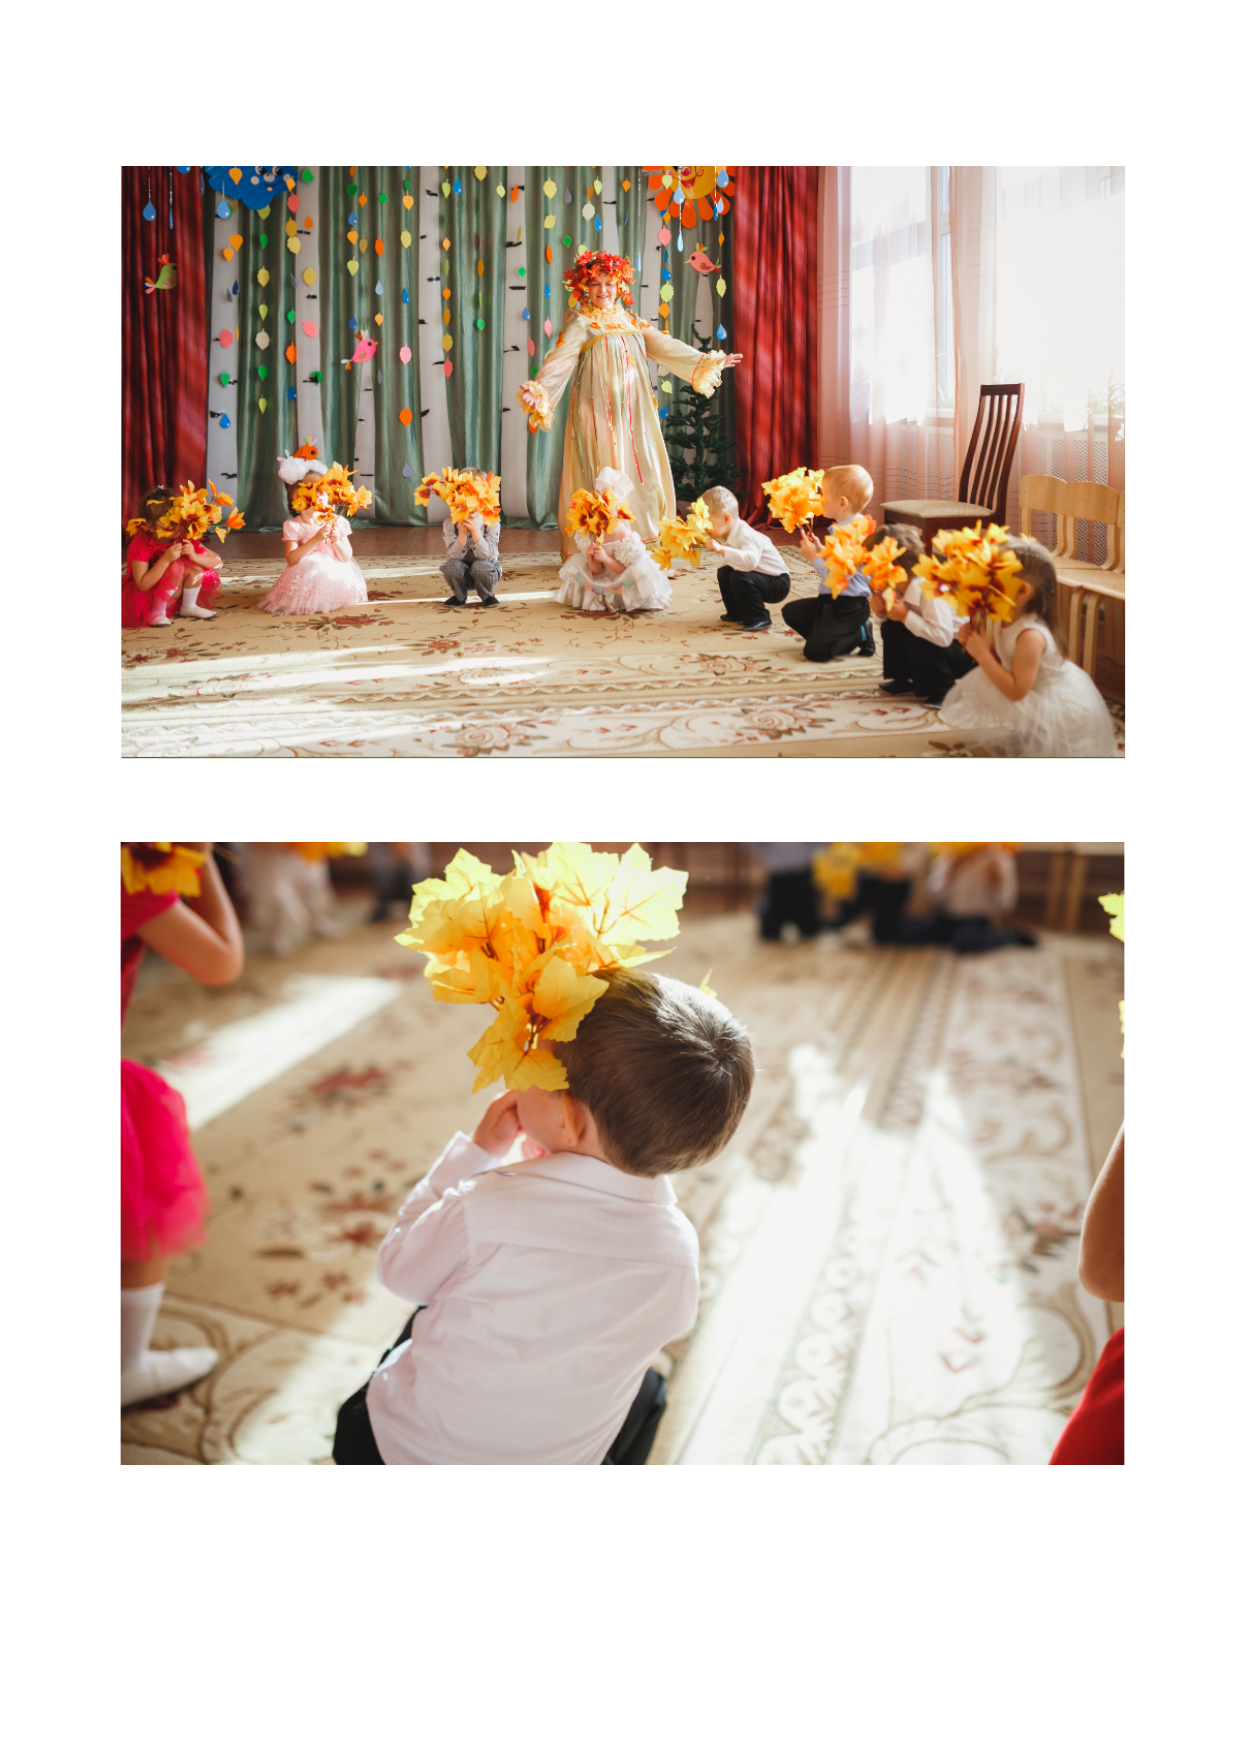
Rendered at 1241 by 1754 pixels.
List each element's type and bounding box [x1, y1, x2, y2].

picture [121, 166, 1126, 759]
picture [120, 842, 1125, 1465]
